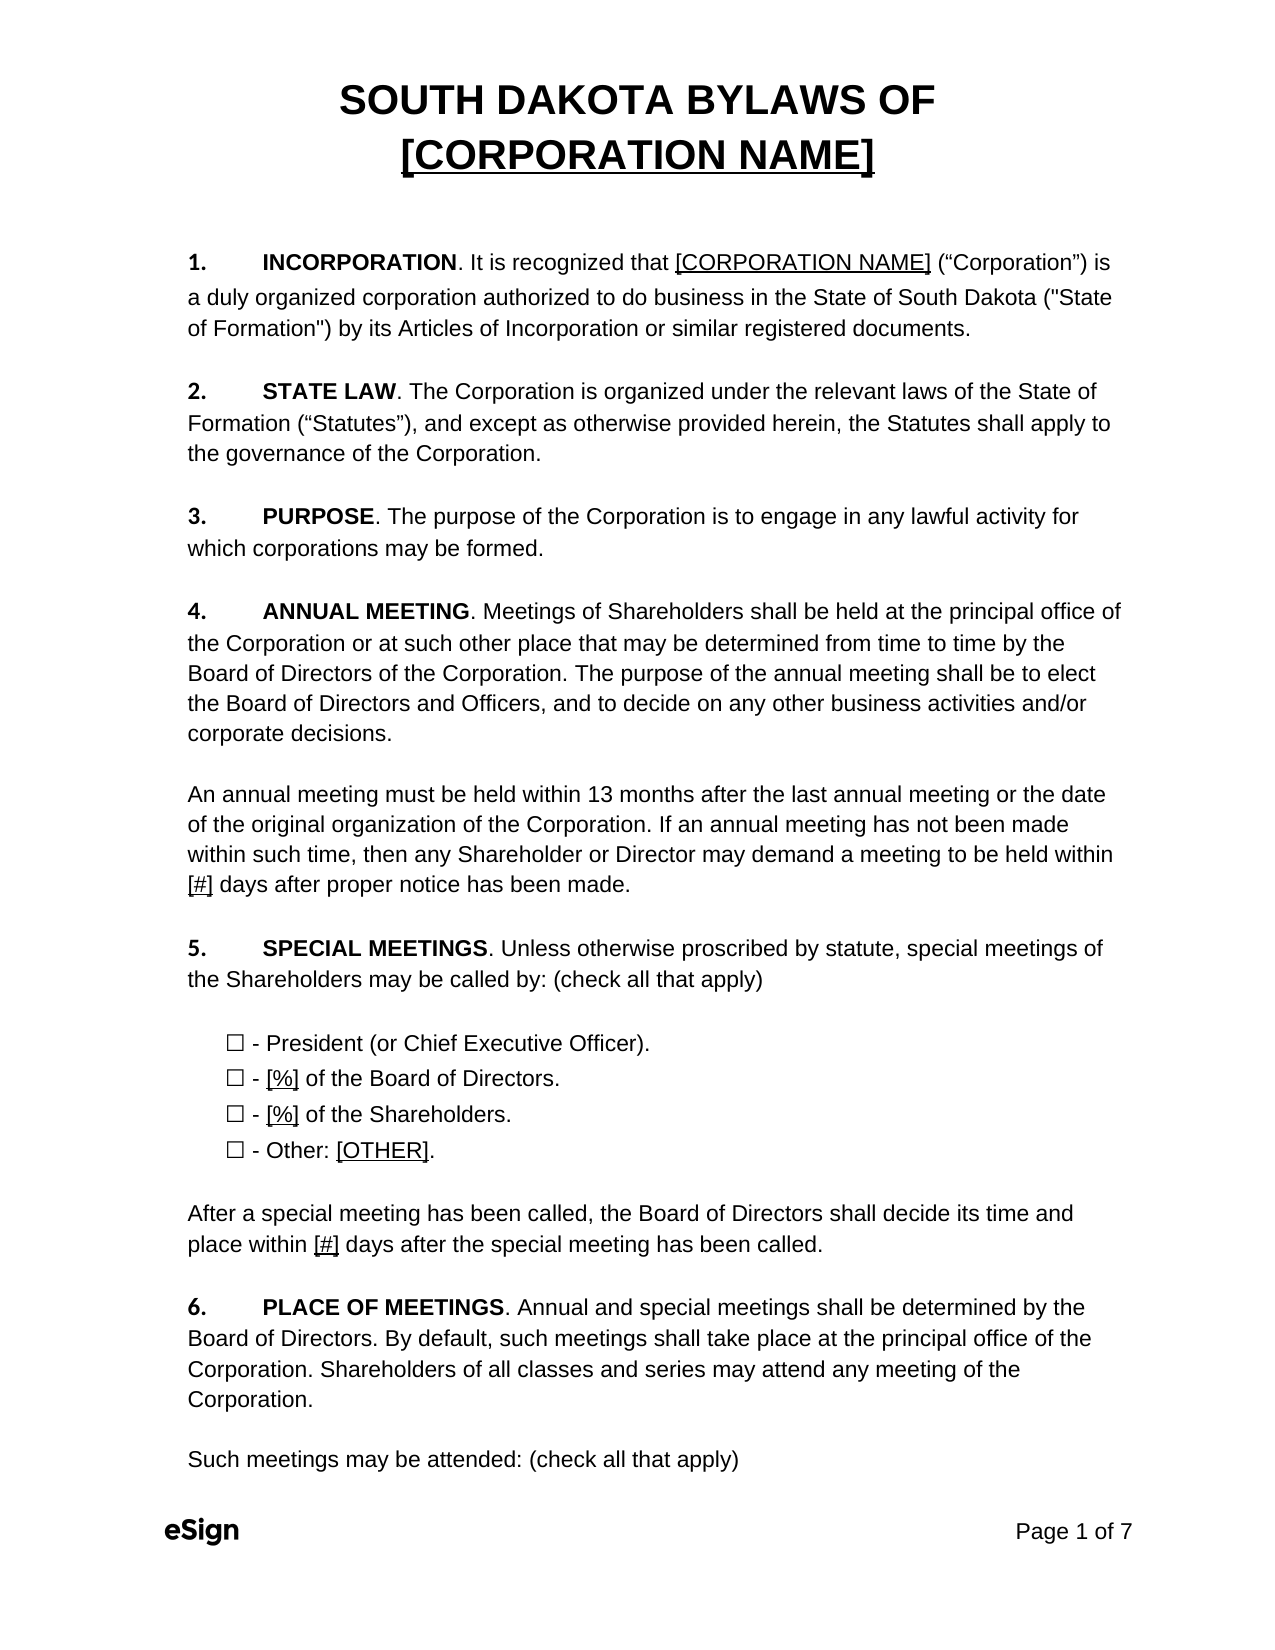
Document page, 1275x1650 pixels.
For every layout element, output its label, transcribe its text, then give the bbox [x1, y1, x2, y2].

text ☐ - Other: [OTHER]. [225, 1134, 1125, 1166]
text After a special meeting has been called, the Board of Directors shall decide its time and place within [#] days after the special meeting has been called. [187, 1200, 1125, 1257]
text ☐ - [%] of the Shareholders. [225, 1098, 1125, 1129]
text ☐ - [%] of the Board of Directors. [225, 1062, 1125, 1094]
text ☐ - President (or Chief Executive Officer). [225, 1026, 1125, 1058]
list PLACE OF MEETINGS. Annual and special meetings shall be determined by the Board of Directors. By default, such meetings shall take place at the principal office of the Corporation. Shareholders of all classes and series may attend any meeting of the Corporation. [187, 1291, 1125, 1412]
list An annual meeting must be held within 13 months after the last annual meeting or the date of the original organization of the Corporation. If an annual meeting has not been made within such time, then any Shareholder or Director may demand a meeting to be held within [#] days after proper notice has been made. [187, 781, 1125, 898]
list SPECIAL MEETINGS. Unless otherwise proscribed by statute, special meetings of the Shareholders may be called by: (check all that apply) [187, 932, 1125, 992]
list PURPOSE. The purpose of the Corporation is to engage in any lawful activity for which corporations may be formed. [187, 500, 1125, 561]
subtitle SOUTH DAKOTA BYLAWS OF [150, 75, 1125, 123]
list ANNUAL MEETING. Meetings of Shareholders shall be held at the principal office of the Corporation or at such other place that may be determined from time to time by the Board of Directors of the Corporation. The purpose of the annual meeting shall be to elect the Board of Directors and Officers, and to decide on any other business activities and/or corporate decisions. [187, 595, 1125, 747]
list INCORPORATION. It is recognized that [CORPORATION NAME] (“Corporation”) is a duly organized corporation authorized to do business in the State of South Dakota ("State of Formation") by its Articles of Incorporation or similar registered documents. [187, 246, 1125, 341]
subtitle Such meetings may be attended: (check all that apply) [187, 1446, 1125, 1473]
list STATE LAW. The Corporation is organized under the relevant laws of the State of Formation (“Statutes”), and except as otherwise provided herein, the Statutes shall apply to the governance of the Corporation. [187, 375, 1125, 466]
subtitle [CORPORATION NAME] [150, 130, 1125, 178]
